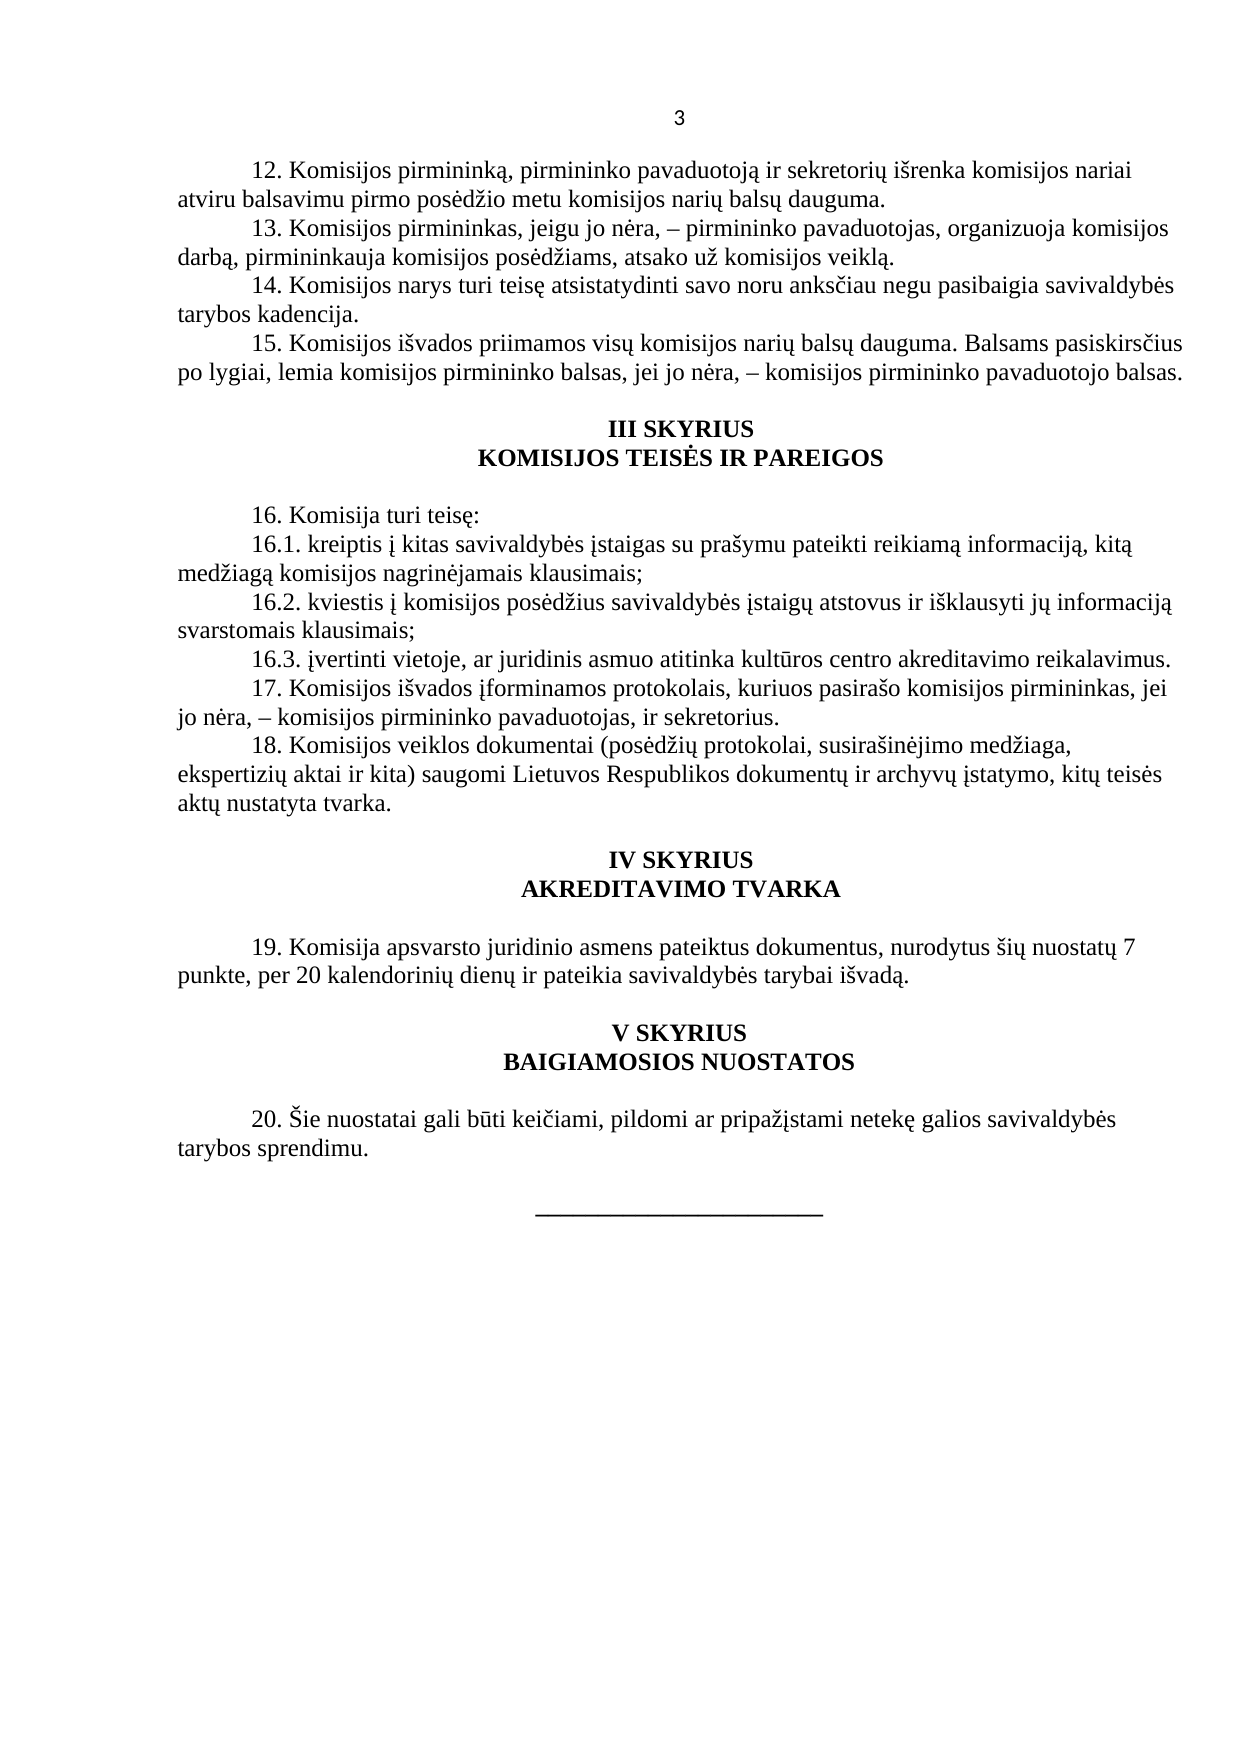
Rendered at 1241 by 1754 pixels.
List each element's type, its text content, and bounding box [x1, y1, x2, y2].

text 13. Komisijos pirmininkas, jeigu jo nėra, – pirmininko pavaduotojas, organizuoja komisijos darbą, pirmininkauja komisijos posėdžiams, atsako už komisijos veiklą. [177, 213, 1184, 270]
text 17. Komisijos išvados įforminamos protokolais, kuriuos pasirašo komisijos pirmininkas, jei jo nėra, – komisijos pirmininko pavaduotojas, ir sekretorius. [177, 673, 1184, 730]
text 20. Šie nuostatai gali būti keičiami, pildomi ar pripažįstami netekę galios savivaldybės tarybos sprendimu. [177, 1104, 1181, 1162]
text 18. Komisijos veiklos dokumentai (posėdžių protokolai, susirašinėjimo medžiaga, ekspertizių aktai ir kita) saugomi Lietuvos Respublikos dokumentų ir archyvų įstatymo, kitų teisės aktų nustatyta tvarka. [177, 730, 1184, 817]
text _______________________ [177, 1190, 1181, 1219]
text 15. Komisijos išvados priimamos visų komisijos narių balsų dauguma. Balsams pasiskirsčius po lygiai, lemia komisijos pirmininko balsas, jei jo nėra, – komisijos pirmininko pavaduotojo balsas. [177, 328, 1184, 385]
text 16.3. įvertinti vietoje, ar juridinis asmuo atitinka kultūros centro akreditavimo reikalavimus. [177, 644, 1184, 673]
text 16.1. kreiptis į kitas savivaldybės įstaigas su prašymu pateikti reikiamą informaciją, kitą medžiagą komisijos nagrinėjamais klausimais; [177, 529, 1184, 587]
text 12. Komisijos pirmininką, pirmininko pavaduotoją ir sekretorių išrenka komisijos nariai atviru balsavimu pirmo posėdžio metu komisijos narių balsų dauguma. [177, 155, 1184, 213]
text AKREDITAVIMO TVARKA [177, 874, 1184, 903]
text III SKYRIUS [177, 414, 1184, 443]
text 14. Komisijos narys turi teisę atsistatydinti savo noru anksčiau negu pasibaigia savivaldybės tarybos kadencija. [177, 270, 1184, 328]
text IV SKYRIUS [177, 845, 1184, 874]
text BAIGIAMOSIOS NUOSTATOS [177, 1047, 1181, 1075]
text 19. Komisija apsvarsto juridinio asmens pateiktus dokumentus, nurodytus šių nuostatų 7 punkte, per 20 kalendorinių dienų ir pateikia savivaldybės tarybai išvadą. [177, 932, 1181, 989]
text 16.2. kviestis į komisijos posėdžius savivaldybės įstaigų atstovus ir išklausyti jų informaciją svarstomais klausimais; [177, 587, 1184, 644]
text 16. Komisija turi teisę: [177, 500, 1184, 529]
text V SKYRIUS [177, 1018, 1181, 1047]
text KOMISIJOS TEISĖS IR PAREIGOS [177, 443, 1184, 472]
